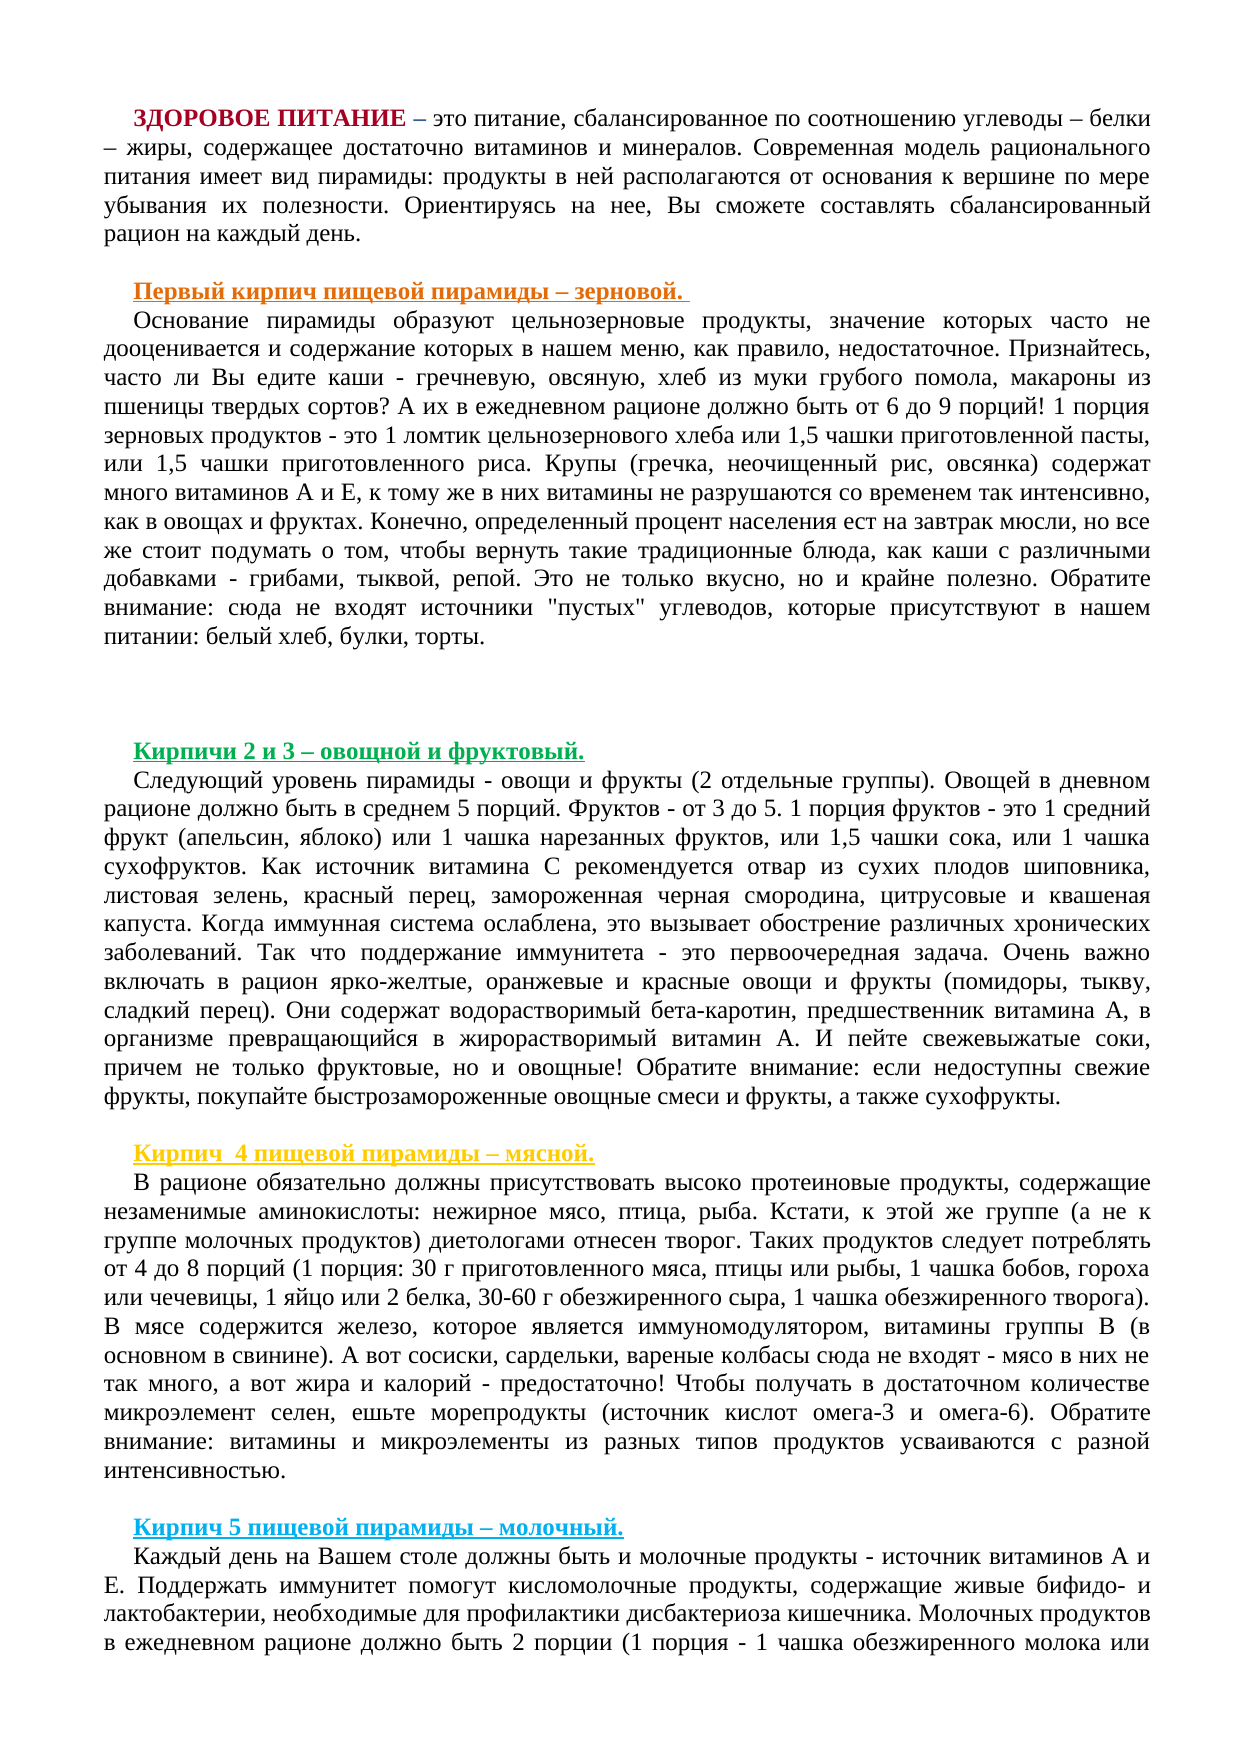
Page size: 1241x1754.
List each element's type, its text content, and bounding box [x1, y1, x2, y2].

text Кирпичи 2 и 3 – овощной и фруктовый. [103, 736, 1152, 765]
text Основание пирамиды образуют цельнозерновые продукты, значение которых часто не дооценивается и содержание которых в нашем меню, как правило, недостаточное. Признайтесь, часто ли Вы едите каши - гречневую, овсяную, хлеб из муки грубого помола, макароны из пшеницы твердых сортов? А их в ежедневном рационе должно быть от 6 до 9 порций! 1 порция зерновых продуктов - это 1 ломтик цельнозернового хлеба или 1,5 чашки приготовленной пасты, или 1,5 чашки приготовленного риса. Крупы (гречка, неочищенный рис, овсянка) содержат много витаминов А и Е, к тому же в них витамины не разрушаются со временем так интенсивно, как в овощах и фруктах. Конечно, определенный процент населения ест на завтрак мюсли, но все же стоит подумать о том, чтобы вернуть такие традиционные блюда, как каши с различными добавками - грибами, тыквой, репой. Это не только вкусно, но и крайне полезно. Обратите внимание: сюда не входят источники "пустых" углеводов, которые присутствуют в нашем питании: белый хлеб, булки, торты. [103, 305, 1152, 650]
text Кирпич 4 пищевой пирамиды – мясной. [103, 1138, 1152, 1167]
text В рационе обязательно должны присутствовать высоко протеиновые продукты, содержащие незаменимые аминокислоты: нежирное мясо, птица, рыба. Кстати, к этой же группе (а не к группе молочных продуктов) диетологами отнесен творог. Таких продуктов следует потреблять от 4 до 8 порций (1 порция: 30 г приготовленного мяса, птицы или рыбы, 1 чашка бобов, гороха или чечевицы, 1 яйцо или 2 белка, 30-60 г обезжиренного сыра, 1 чашка обезжиренного творога). В мясе содержится железо, которое является иммуномодулятором, витамины группы В (в основном в свинине). А вот сосиски, сардельки, вареные колбасы сюда не входят - мясо в них не так много, а вот жира и калорий - предостаточно! Чтобы получать в достаточном количестве микроэлемент селен, ешьте морепродукты (источник кислот омега-3 и омега-6). Обратите внимание: витамины и микроэлементы из разных типов продуктов усваиваются с разной интенсивностью. [103, 1167, 1152, 1483]
text Каждый день на Вашем столе должны быть и молочные продукты - источник витаминов А и Е. Поддержать иммунитет помогут кисломолочные продукты, содержащие живые бифидо- и лактобактерии, необходимые для профилактики дисбактериоза кишечника. Молочных продуктов в ежедневном рационе должно быть 2 порции (1 порция - 1 чашка обезжиренного молока или [103, 1541, 1152, 1656]
text Следующий уровень пирамиды - овощи и фрукты (2 отдельные группы). Овощей в дневном рационе должно быть в среднем 5 порций. Фруктов - от 3 до 5. 1 порция фруктов - это 1 средний фрукт (апельсин, яблоко) или 1 чашка нарезанных фруктов, или 1,5 чашки сока, или 1 чашка сухофруктов. Как источник витамина С рекомендуется отвар из сухих плодов шиповника, листовая зелень, красный перец, замороженная черная смородина, цитрусовые и квашеная капуста. Когда иммунная система ослаблена, это вызывает обострение различных хронических заболеваний. Так что поддержание иммунитета - это первоочередная задача. Очень важно включать в рацион ярко-желтые, оранжевые и красные овощи и фрукты (помидоры, тыкву, сладкий перец). Они содержат водорастворимый бета-каротин, предшественник витамина А, в организме превращающийся в жирорастворимый витамин А. И пейте свежевыжатые соки, причем не только фруктовые, но и овощные! Обратите внимание: если недоступны свежие фрукты, покупайте быстрозамороженные овощные смеси и фрукты, а также сухофрукты. [103, 765, 1152, 1110]
text ЗДОРОВОЕ ПИТАНИЕ – это питание, сбалансированное по соотношению углеводы – белки – жиры, содержащее достаточно витаминов и минералов. Современная модель рационального питания имеет вид пирамиды: продукты в ней располагаются от основания к вершине по мере убывания их полезности. Ориентируясь на нее, Вы сможете составлять сбалансированный рацион на каждый день. [103, 103, 1152, 247]
text Кирпич 5 пищевой пирамиды – молочный. [103, 1512, 1152, 1541]
text Первый кирпич пищевой пирамиды – зерновой. [103, 276, 1152, 305]
